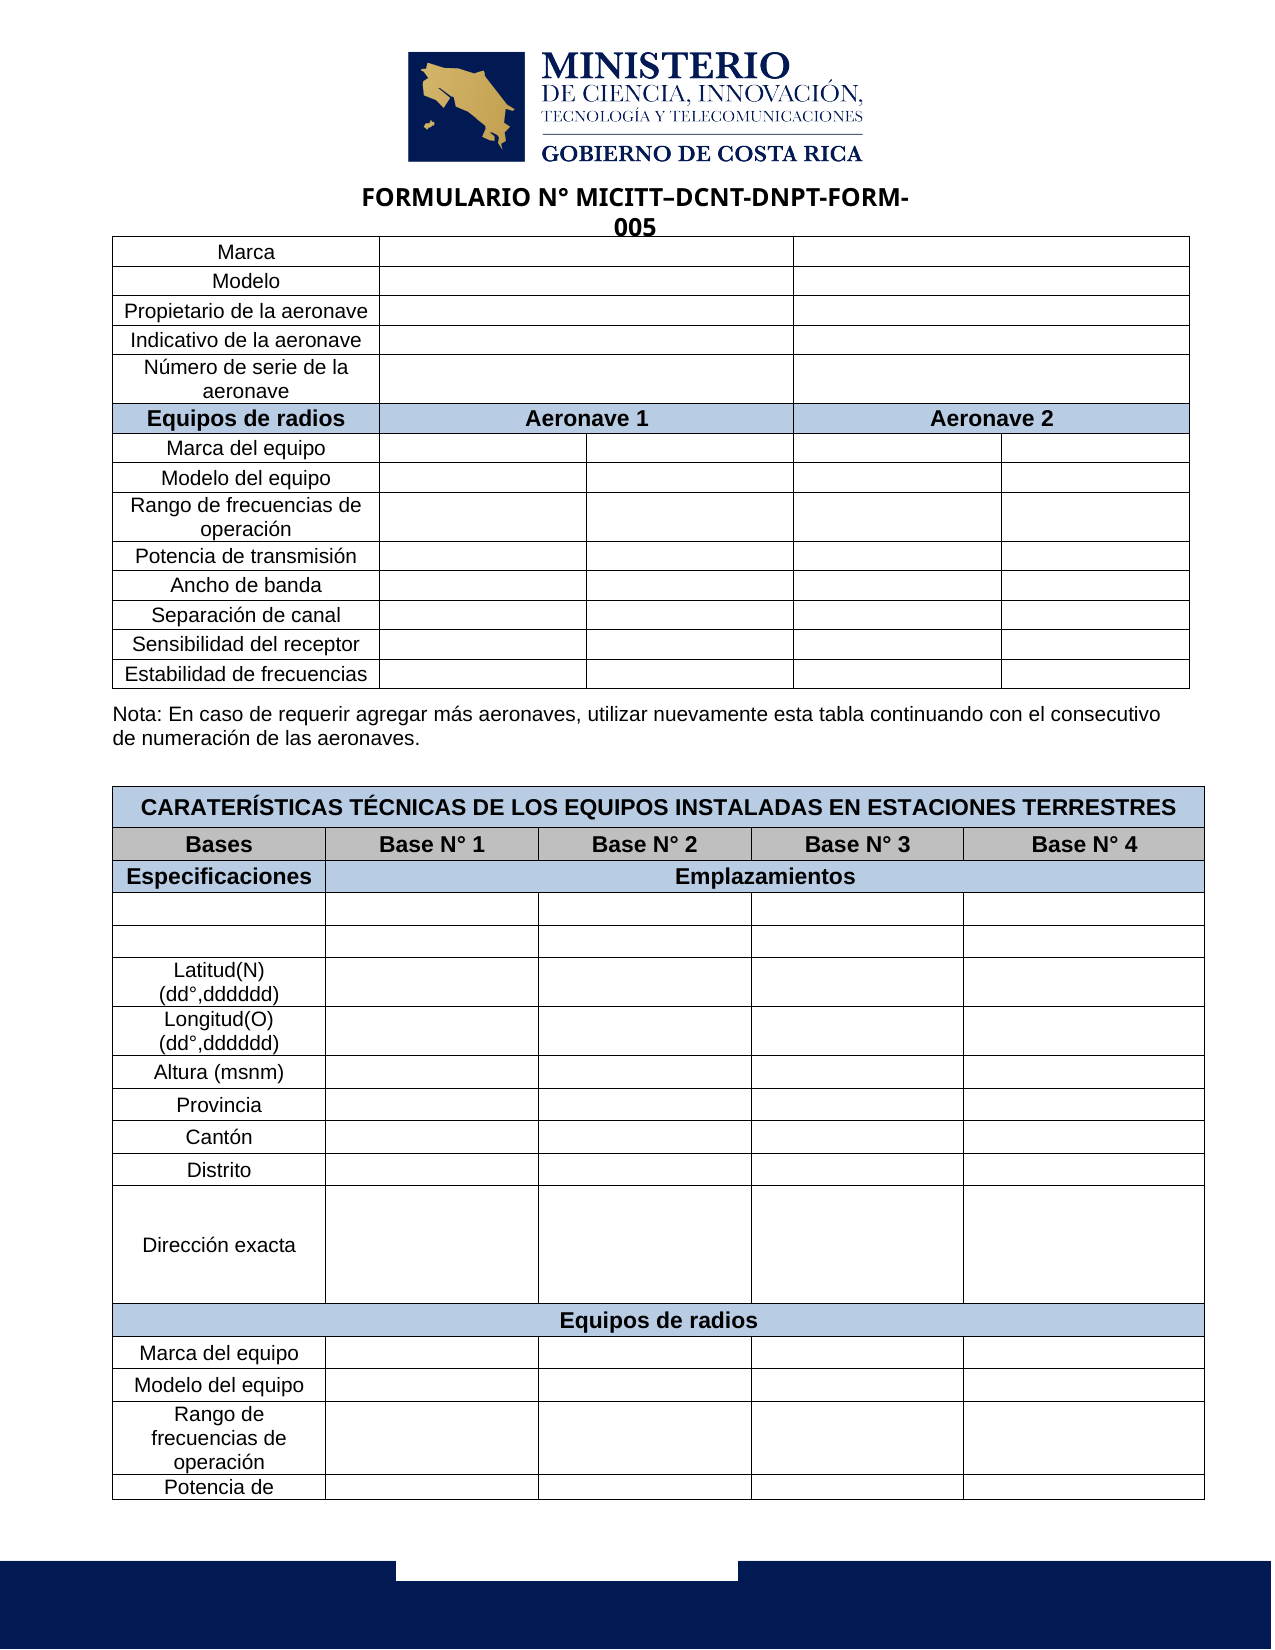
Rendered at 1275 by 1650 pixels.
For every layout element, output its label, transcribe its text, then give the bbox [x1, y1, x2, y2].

table_cell [587, 463, 793, 492]
table_cell [380, 601, 586, 629]
table_cell [539, 1056, 751, 1088]
table_cell [326, 1186, 538, 1303]
table_cell Equipos de radios [113, 404, 379, 433]
table_cell [964, 1089, 1204, 1120]
table_cell Base N° 4 [964, 828, 1204, 860]
table_cell Ancho de banda [113, 571, 379, 599]
table_cell [794, 571, 1001, 599]
table_cell [964, 1369, 1204, 1401]
table_cell [1002, 493, 1189, 541]
table_cell [752, 926, 963, 957]
table_cell Potencia de [113, 1475, 325, 1499]
table_cell [326, 1402, 538, 1474]
table_cell [794, 326, 1189, 354]
table_cell Distrito [113, 1154, 325, 1185]
table_cell [964, 1475, 1204, 1499]
table_cell Base N° 1 [326, 828, 538, 860]
table_cell [752, 893, 963, 925]
table_cell Altura (msnm) [113, 1056, 325, 1088]
table_cell [752, 1121, 963, 1153]
table_cell [380, 326, 793, 354]
table_cell [380, 355, 793, 403]
table_cell [752, 1402, 963, 1474]
table_cell Bases [113, 828, 325, 860]
table_cell [1002, 571, 1189, 599]
table_cell [326, 893, 538, 925]
table_cell Propietario de la aeronave [113, 296, 379, 325]
table_cell [794, 601, 1001, 629]
table_cell [380, 237, 793, 266]
table_cell [326, 926, 538, 957]
text Nota: En caso de requerir agregar más aeronaves, utilizar nuevamente esta tabla continuando con el consecutivo de numeración de las aeronaves. [112, 701, 1162, 749]
table_cell Cantón [113, 1121, 325, 1153]
table_cell [326, 958, 538, 1006]
table_cell [380, 660, 586, 688]
table_cell [539, 1337, 751, 1368]
table_header CARATERÍSTICAS TÉCNICAS DE LOS EQUIPOS INSTALADAS EN ESTACIONES TERRESTRES [113, 787, 1204, 827]
table_cell Base N° 2 [539, 828, 751, 860]
table_cell [794, 542, 1001, 570]
table_cell [587, 542, 793, 570]
table_cell Marca del equipo [113, 434, 379, 462]
table_cell [964, 1337, 1204, 1368]
table_cell [326, 1337, 538, 1368]
table_cell [1002, 601, 1189, 629]
table_cell [794, 355, 1189, 403]
table_cell Provincia [113, 1089, 325, 1120]
table_cell Modelo [113, 267, 379, 295]
table_cell [1002, 630, 1189, 658]
table_cell Sensibilidad del receptor [113, 630, 379, 658]
table_cell [326, 1475, 538, 1499]
table_cell [1002, 463, 1189, 492]
table_cell [964, 893, 1204, 925]
table_cell [752, 1369, 963, 1401]
table_cell [794, 434, 1001, 462]
table_cell [752, 1337, 963, 1368]
table_cell [539, 1121, 751, 1153]
table_cell [587, 434, 793, 462]
table_cell Longitud(O)(dd°,dddddd) [113, 1007, 325, 1055]
table_cell [964, 1186, 1204, 1303]
table_cell [587, 660, 793, 688]
table_cell Marca [113, 237, 379, 266]
table_cell [1002, 660, 1189, 688]
table_cell [539, 1186, 751, 1303]
table_cell [539, 1369, 751, 1401]
table_cell [964, 1402, 1204, 1474]
table_cell [964, 1056, 1204, 1088]
table_cell Emplazamientos [326, 861, 1204, 892]
table_cell Aeronave 1 [380, 404, 793, 433]
table_cell Base N° 3 [752, 828, 963, 860]
table_cell [964, 958, 1204, 1006]
table_cell [587, 630, 793, 658]
table_cell [752, 1475, 963, 1499]
table_cell [380, 571, 586, 599]
table_cell [326, 1056, 538, 1088]
table_cell [794, 660, 1001, 688]
table_cell [1002, 434, 1189, 462]
table_cell [794, 296, 1189, 325]
table_cell [752, 1089, 963, 1120]
table_cell [380, 296, 793, 325]
table_cell [794, 237, 1189, 266]
table_cell [539, 1154, 751, 1185]
table_cell Especificaciones [113, 861, 325, 892]
table_cell Modelo del equipo [113, 463, 379, 492]
table_cell Equipos de radios [113, 1304, 1204, 1336]
table_cell [113, 893, 325, 925]
table_cell [752, 1056, 963, 1088]
table_cell [752, 958, 963, 1006]
table_cell [380, 463, 586, 492]
table_cell [587, 601, 793, 629]
table_cell [794, 493, 1001, 541]
table_cell [539, 1007, 751, 1055]
table_cell [794, 463, 1001, 492]
table_cell [380, 267, 793, 295]
table_cell [752, 1186, 963, 1303]
table_cell [326, 1369, 538, 1401]
table_cell [539, 958, 751, 1006]
table_cell [539, 893, 751, 925]
table_cell [752, 1007, 963, 1055]
table_cell [1002, 542, 1189, 570]
table_cell [326, 1007, 538, 1055]
table_cell Rango de frecuencias de operación [113, 1402, 325, 1474]
table_cell [964, 1154, 1204, 1185]
table_cell [794, 267, 1189, 295]
table_cell [964, 926, 1204, 957]
table_cell [964, 1121, 1204, 1153]
table_cell Separación de canal [113, 601, 379, 629]
table_cell [380, 434, 586, 462]
table_cell [794, 630, 1001, 658]
table_cell [587, 571, 793, 599]
table_cell [326, 1154, 538, 1185]
table_cell [587, 493, 793, 541]
table_cell Estabilidad de frecuencias [113, 660, 379, 688]
table_cell [539, 1475, 751, 1499]
table_cell [539, 1402, 751, 1474]
table_cell Latitud(N)(dd°,dddddd) [113, 958, 325, 1006]
table_cell [326, 1089, 538, 1120]
table_cell Rango de frecuencias de operación [113, 493, 379, 541]
table_cell [752, 1154, 963, 1185]
table_cell Número de serie de la aeronave [113, 355, 379, 403]
table_cell [113, 926, 325, 957]
table_cell Indicativo de la aeronave [113, 326, 379, 354]
table_cell Aeronave 2 [794, 404, 1189, 433]
table_cell [380, 493, 586, 541]
table_cell Dirección exacta [113, 1186, 325, 1303]
table_cell Marca del equipo [113, 1337, 325, 1368]
table_cell Potencia de transmisión [113, 542, 379, 570]
table_cell [539, 926, 751, 957]
table_cell [380, 630, 586, 658]
table_cell [964, 1007, 1204, 1055]
table_cell Modelo del equipo [113, 1369, 325, 1401]
table_cell [326, 1121, 538, 1153]
table_cell [539, 1089, 751, 1120]
table_cell [380, 542, 586, 570]
